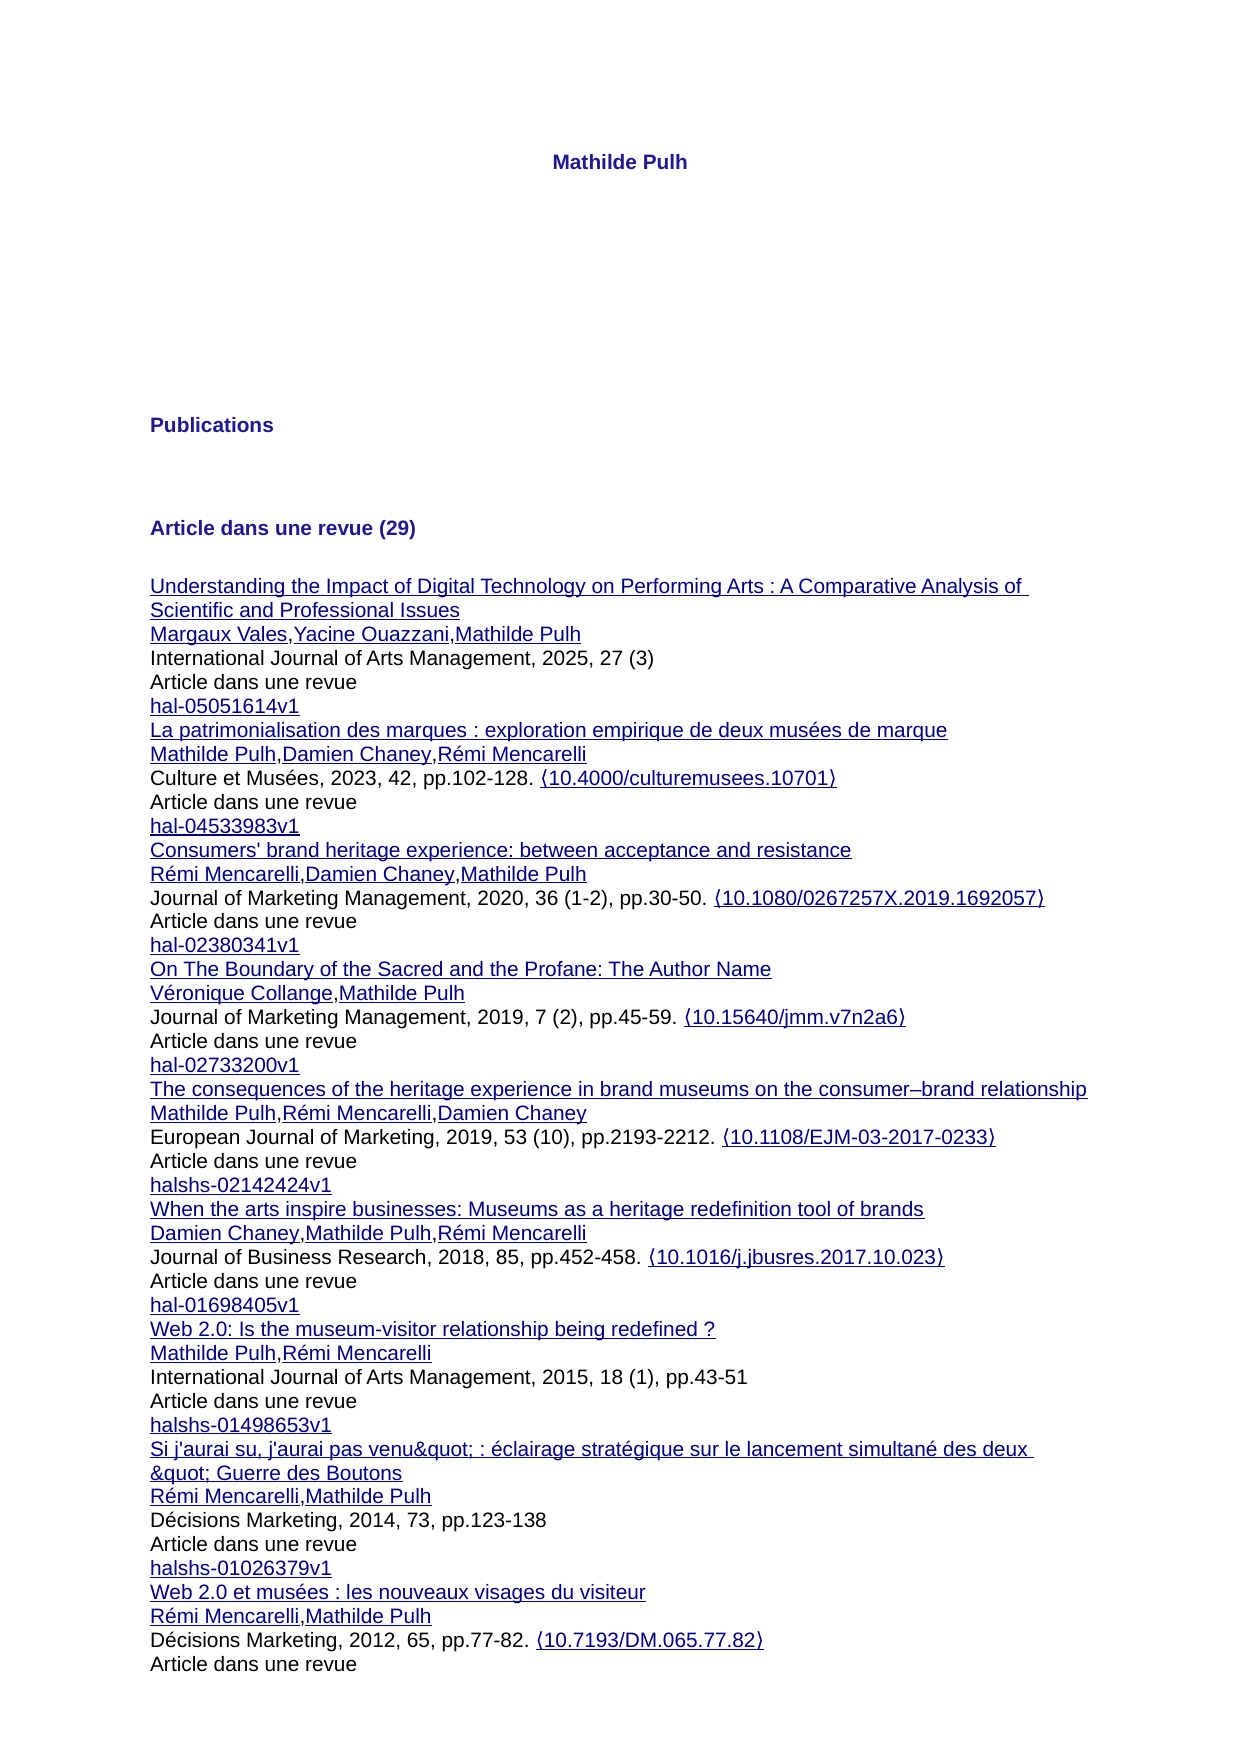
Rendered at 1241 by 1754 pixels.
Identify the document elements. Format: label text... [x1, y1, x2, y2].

table_cell La patrimonialisation des marques : exploration empirique de deux musées de marque Mathilde Pulh,Damien Chaney,Rémi Mencarelli Culture et Musées, 2023, 42, pp.102-128. ⟨10.4000/culturemusees.10701⟩ Article dans une revue hal-04533983v1 [150, 718, 1090, 837]
subtitle Publications [150, 412, 1090, 436]
table_cell Consumers' brand heritage experience: between acceptance and resistance Rémi Mencarelli,Damien Chaney,Mathilde Pulh Journal of Marketing Management, 2020, 36 (1-2), pp.30-50. ⟨10.1080/0267257X.2019.1692057⟩ Article dans une revue hal-02380341v1 [150, 838, 1090, 957]
subtitle Article dans une revue (29) [150, 516, 1090, 539]
table_cell The consequences of the heritage experience in brand museums on the consumer–brand relationship Mathilde Pulh,Rémi Mencarelli,Damien Chaney European Journal of Marketing, 2019, 53 (10), pp.2193-2212. ⟨10.1108/EJM-03-2017-0233⟩ Article dans une revue halshs-02142424v1 [150, 1077, 1090, 1197]
table_cell Web 2.0: Is the museum-visitor relationship being redefined ? Mathilde Pulh,Rémi Mencarelli International Journal of Arts Management, 2015, 18 (1), pp.43-51 Article dans une revue halshs-01498653v1 [150, 1317, 1090, 1436]
subtitle Mathilde Pulh [150, 150, 1090, 174]
table_cell Si j'aurai su, j'aurai pas venu&quot; : éclairage stratégique sur le lancement simultané des deux &quot; Guerre des Boutons Rémi Mencarelli,Mathilde Pulh Décisions Marketing, 2014, 73, pp.123-138 Article dans une revue halshs-01026379v1 [150, 1436, 1090, 1580]
table_cell When the arts inspire businesses: Museums as a heritage redefinition tool of brands Damien Chaney,Mathilde Pulh,Rémi Mencarelli Journal of Business Research, 2018, 85, pp.452-458. ⟨10.1016/j.jbusres.2017.10.023⟩ Article dans une revue hal-01698405v1 [150, 1197, 1090, 1317]
table_cell Web 2.0 et musées : les nouveaux visages du visiteur Rémi Mencarelli,Mathilde Pulh Décisions Marketing, 2012, 65, pp.77-82. ⟨10.7193/DM.065.77.82⟩ Article dans une revue [150, 1580, 1090, 1676]
table_header Understanding the Impact of Digital Technology on Performing Arts : A Comparative Analysis of Scientific and Professional Issues Margaux Vales,Yacine Ouazzani,Mathilde Pulh International Journal of Arts Management, 2025, 27 (3) Article dans une revue hal-05051614v1 [150, 574, 1090, 718]
table_cell On The Boundary of the Sacred and the Profane: The Author Name Véronique Collange,Mathilde Pulh Journal of Marketing Management, 2019, 7 (2), pp.45-59. ⟨10.15640/jmm.v7n2a6⟩ Article dans une revue hal-02733200v1 [150, 957, 1090, 1077]
